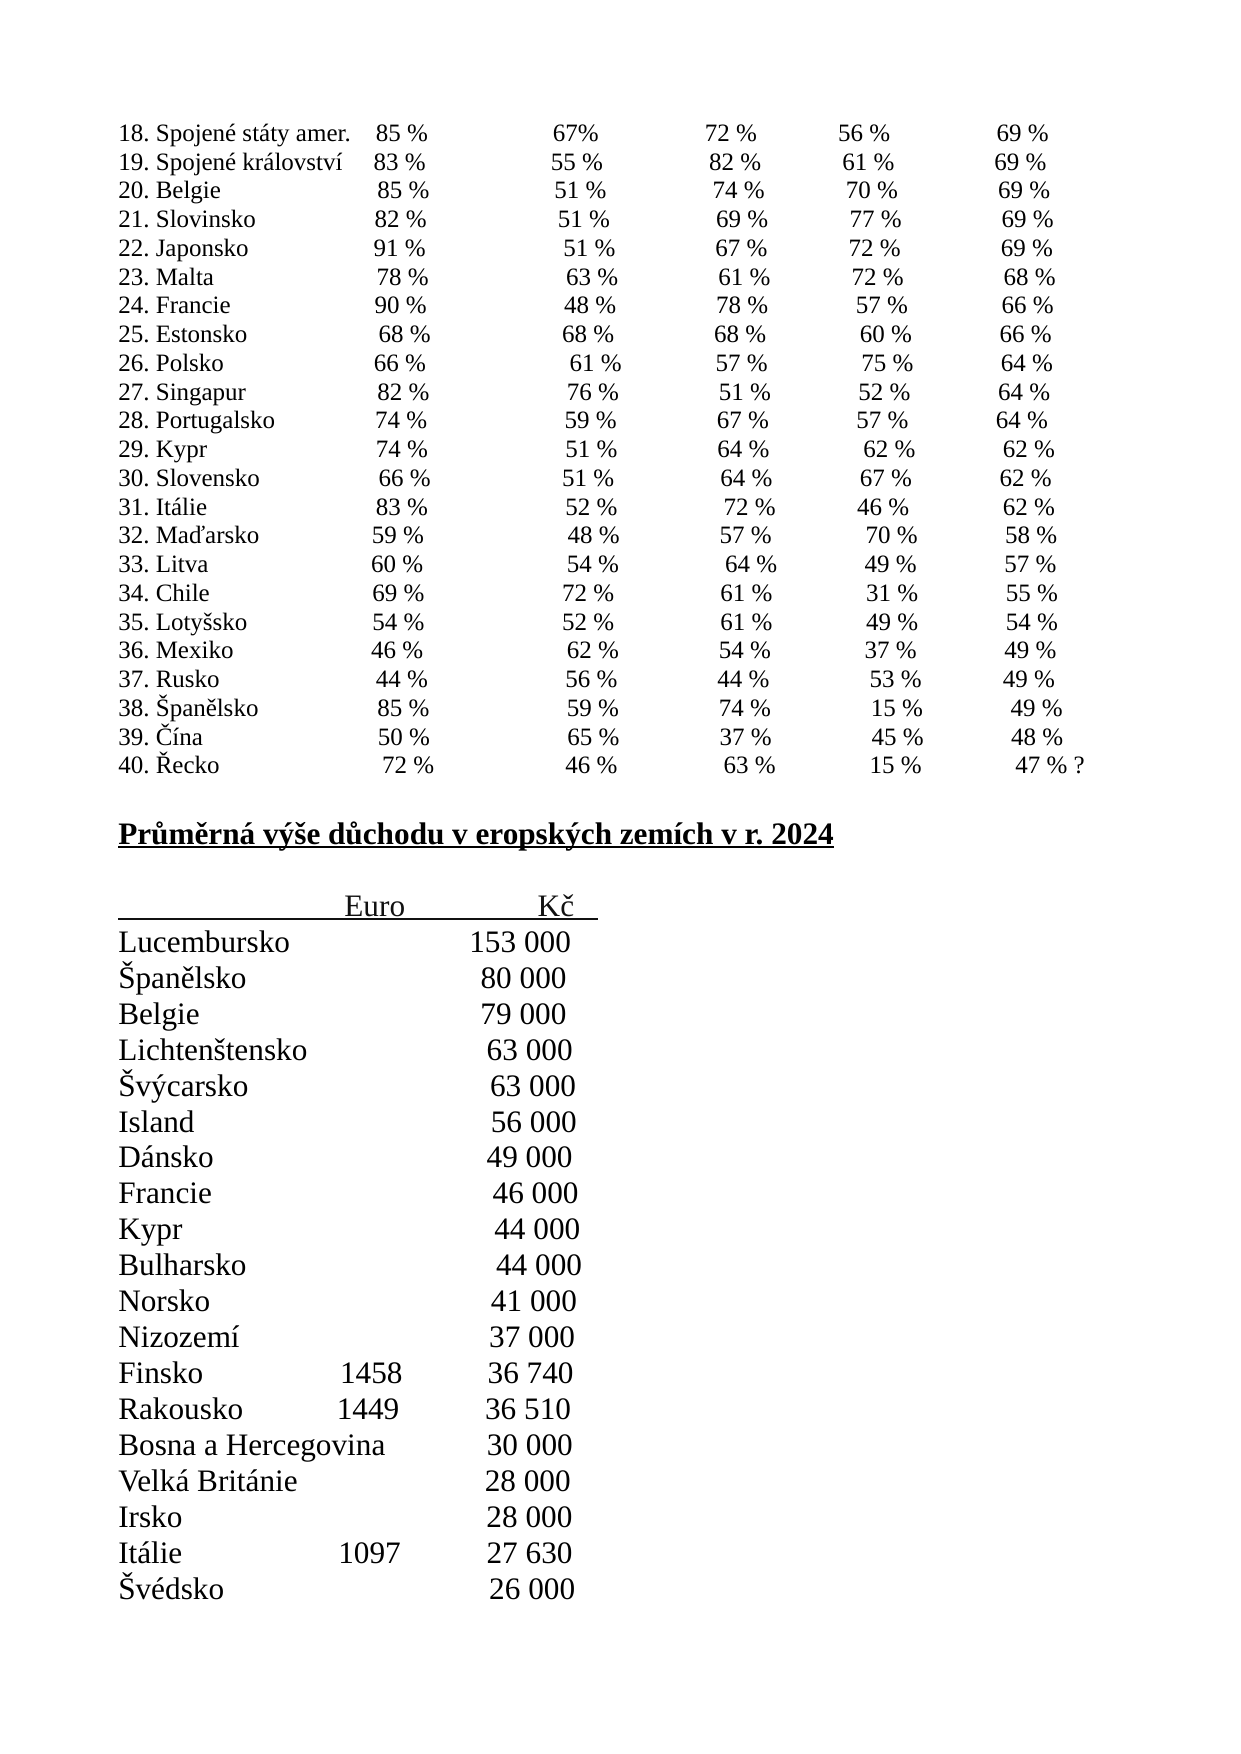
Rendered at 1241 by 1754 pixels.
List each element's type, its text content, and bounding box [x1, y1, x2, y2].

text 32. Maďarsko 59 % 48 % 57 % 70 % 58 % [118, 521, 1122, 549]
text 24. Francie 90 % 48 % 78 % 57 % 66 % [118, 291, 1122, 319]
text Itálie 1097 27 630 [118, 1534, 1122, 1570]
text 35. Lotyšsko 54 % 52 % 61 % 49 % 54 % [118, 607, 1122, 636]
text Bulharsko 44 000 [118, 1247, 1122, 1282]
text Průměrná výše důchodu v eropských zemích v r. 2024 [118, 815, 1122, 851]
text 27. Singapur 82 % 76 % 51 % 52 % 64 % [118, 377, 1122, 406]
text Lichtenštensko 63 000 [118, 1031, 1122, 1067]
text 23. Malta 78 % 63 % 61 % 72 % 68 % [118, 262, 1122, 291]
text Nizozemí 37 000 [118, 1318, 1122, 1354]
text Irsko 28 000 [118, 1498, 1122, 1534]
text 34. Chile 69 % 72 % 61 % 31 % 55 % [118, 578, 1122, 607]
text 25. Estonsko 68 % 68 % 68 % 60 % 66 % [118, 319, 1122, 348]
text Belgie 79 000 [118, 995, 1122, 1031]
text Finsko 1458 36 740 [118, 1354, 1122, 1390]
text Euro Kč [118, 887, 1122, 923]
text 22. Japonsko 91 % 51 % 67 % 72 % 69 % [118, 233, 1122, 262]
text Dánsko 49 000 [118, 1139, 1122, 1175]
text Rakousko 1449 36 510 [118, 1390, 1122, 1426]
text 20. Belgie 85 % 51 % 74 % 70 % 69 % [118, 176, 1122, 204]
text 19. Spojené království 83 % 55 % 82 % 61 % 69 % [118, 147, 1122, 176]
text 37. Rusko 44 % 56 % 44 % 53 % 49 % [118, 664, 1122, 693]
text 28. Portugalsko 74 % 59 % 67 % 57 % 64 % [118, 406, 1122, 434]
text 40. Řecko 72 % 46 % 63 % 15 % 47 % ? [118, 751, 1122, 779]
text Norsko 41 000 [118, 1282, 1122, 1318]
text Francie 46 000 [118, 1175, 1122, 1211]
text 30. Slovensko 66 % 51 % 64 % 67 % 62 % [118, 463, 1122, 492]
text 36. Mexiko 46 % 62 % 54 % 37 % 49 % [118, 636, 1122, 664]
text Lucembursko 153 000 [118, 923, 1122, 959]
text 38. Španělsko 85 % 59 % 74 % 15 % 49 % [118, 693, 1122, 722]
text 39. Čína 50 % 65 % 37 % 45 % 48 % [118, 722, 1122, 751]
text Velká Británie 28 000 [118, 1462, 1122, 1498]
text 26. Polsko 66 % 61 % 57 % 75 % 64 % [118, 348, 1122, 377]
text 29. Kypr 74 % 51 % 64 % 62 % 62 % [118, 434, 1122, 463]
text 33. Litva 60 % 54 % 64 % 49 % 57 % [118, 549, 1122, 578]
text 21. Slovinsko 82 % 51 % 69 % 77 % 69 % [118, 204, 1122, 233]
text Španělsko 80 000 [118, 959, 1122, 995]
text Bosna a Hercegovina 30 000 [118, 1426, 1122, 1462]
text Kypr 44 000 [118, 1211, 1122, 1247]
text 18. Spojené státy amer. 85 % 67% 72 % 56 % 69 % [118, 118, 1122, 147]
text Švýcarsko 63 000 [118, 1067, 1122, 1103]
text 31. Itálie 83 % 52 % 72 % 46 % 62 % [118, 492, 1122, 521]
text Švédsko 26 000 [118, 1570, 1122, 1606]
text Island 56 000 [118, 1103, 1122, 1139]
